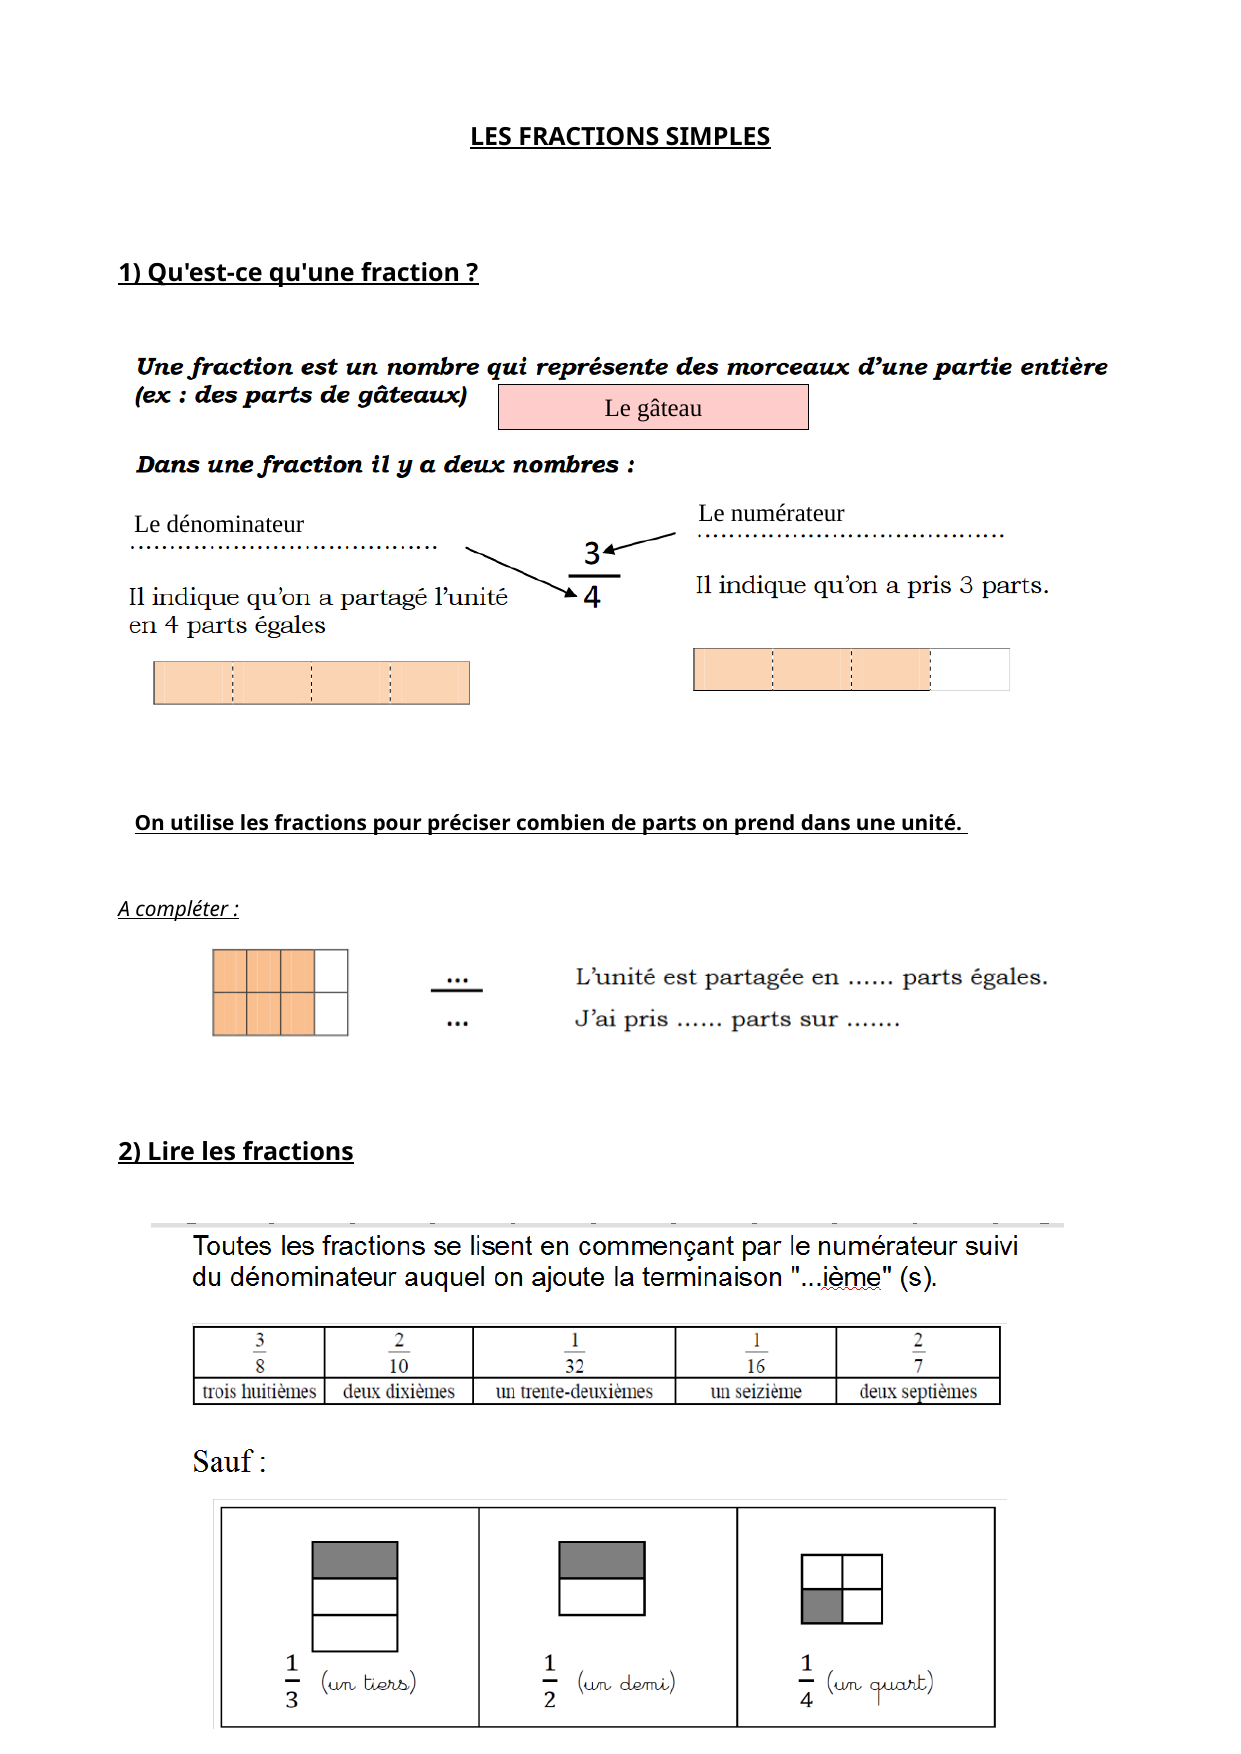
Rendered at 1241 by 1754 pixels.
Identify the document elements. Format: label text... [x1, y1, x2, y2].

picture [98, 323, 1124, 741]
text On utilise les fractions pour préciser combien de parts on prend dans une unité. [118, 808, 1122, 837]
text LES FRACTIONS SIMPLES [118, 118, 1122, 152]
picture [127, 937, 1076, 1066]
text 1) Qu'est-ce qu'une fraction ? [118, 254, 1122, 288]
text 2) Lire les fractions [118, 1133, 1122, 1168]
picture [151, 1223, 1064, 1729]
text A compléter : [118, 894, 1122, 922]
